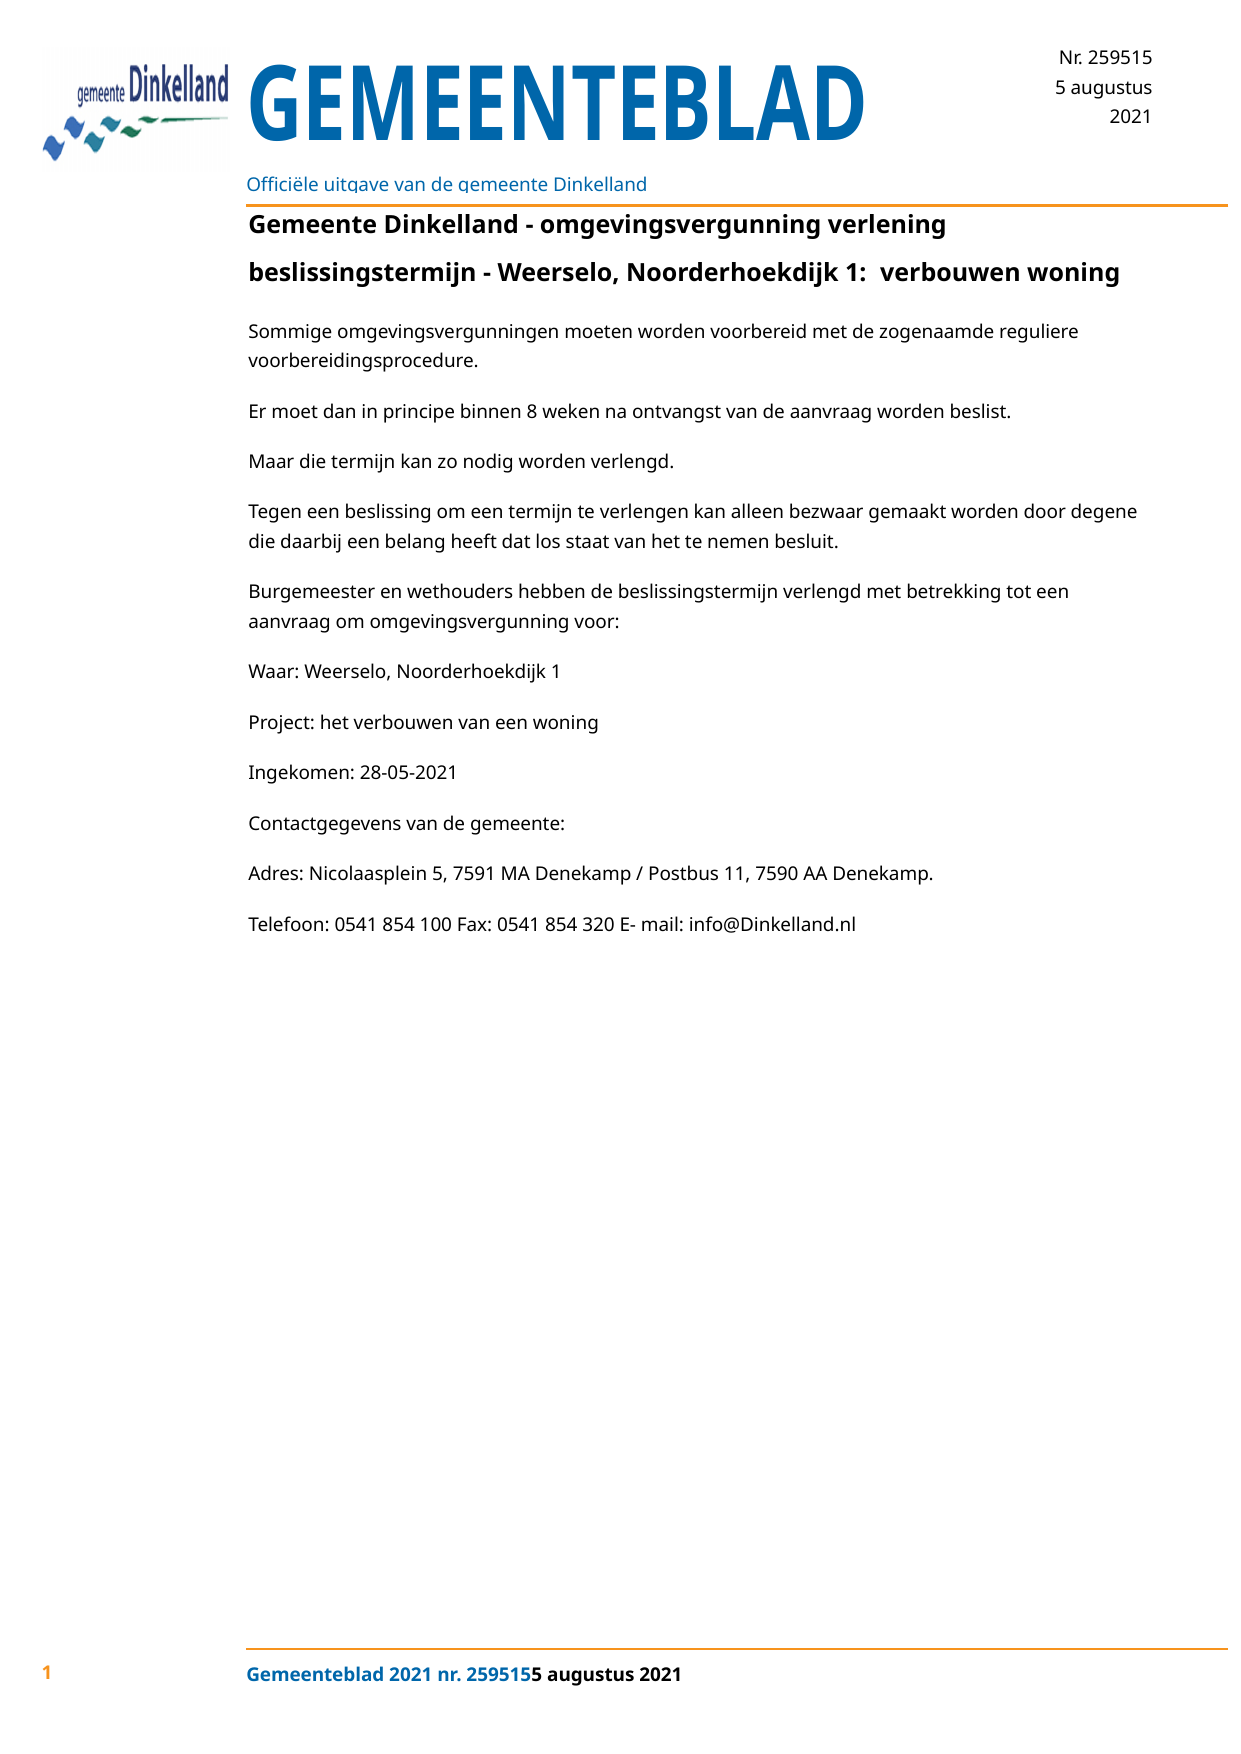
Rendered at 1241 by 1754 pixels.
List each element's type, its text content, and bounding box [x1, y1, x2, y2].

text Ingekomen: 28-05-2021 [248, 759, 1152, 785]
text Maar die termijn kan zo nodig worden verlengd. [248, 448, 1152, 474]
text Waar: Weerselo, Noorderhoekdijk 1 [248, 659, 1152, 684]
text Burgemeester en wethouders hebben de beslissingstermijn verlengd met betrekking tot een aanvraag om omgevingsvergunning voor: [248, 579, 1152, 634]
text Project: het verbouwen van een woning [248, 709, 1152, 735]
text Adres: Nicolaasplein 5, 7591 MA Denekamp / Postbus 11, 7590 AA Denekamp. [248, 860, 1152, 886]
picture [41, 47, 231, 172]
text Gemeente Dinkelland - omgevingsvergunning verlening beslissingstermijn - Weerselo, Noorderhoekdijk 1: verbouwen woning [248, 207, 1152, 288]
text Tegen een beslissing om een termijn te verlengen kan alleen bezwaar gemaakt worden door degene die daarbij een belang heeft dat los staat van het te nemen besluit. [248, 499, 1152, 554]
text Contactgegevens van de gemeente: [248, 810, 1152, 836]
text Sommige omgevingsvergunningen moeten worden voorbereid met de zogenaamde reguliere voorbereidingsprocedure. [248, 318, 1152, 373]
text Er moet dan in principe binnen 8 weken na ontvangst van de aanvraag worden beslist. [248, 398, 1152, 424]
text Telefoon: 0541 854 100 Fax: 0541 854 320 E- mail: info@Dinkelland.nl [248, 911, 1152, 937]
